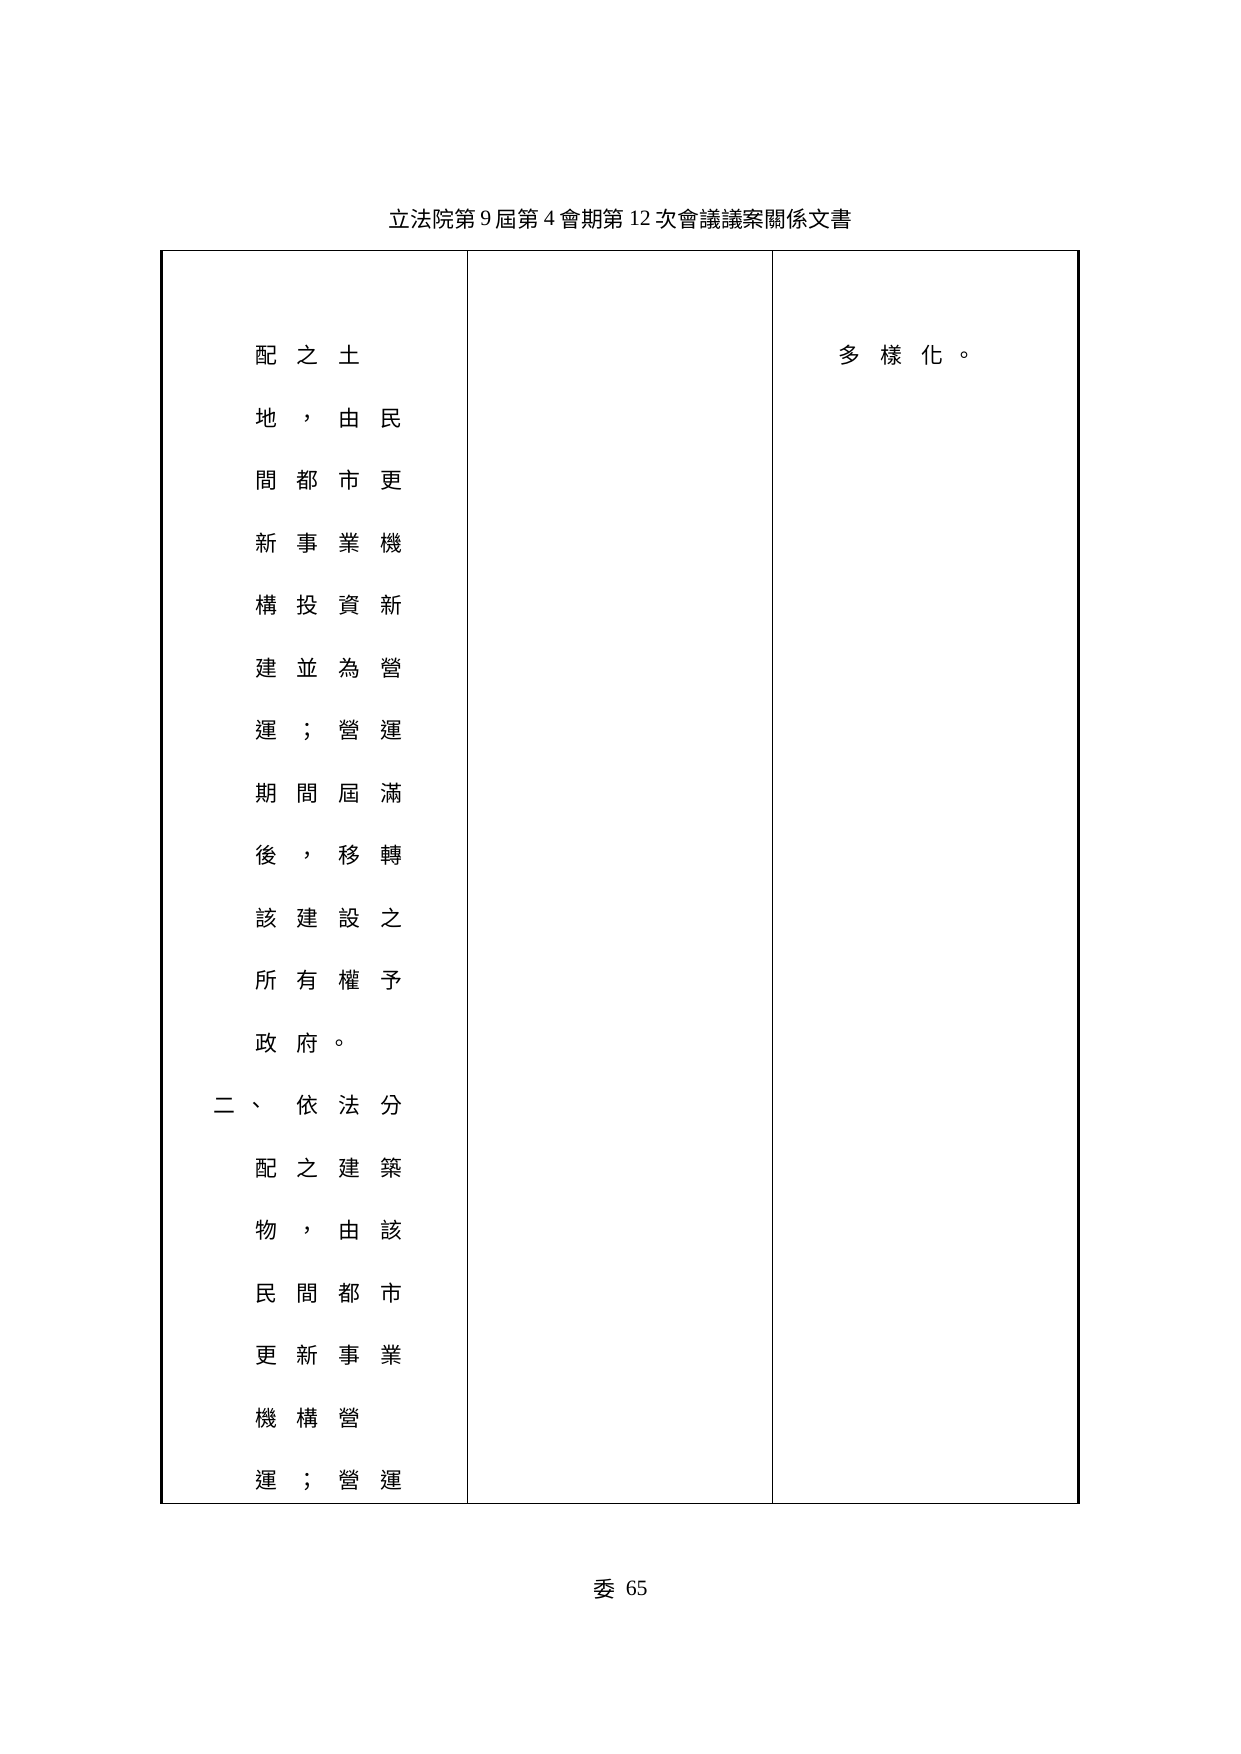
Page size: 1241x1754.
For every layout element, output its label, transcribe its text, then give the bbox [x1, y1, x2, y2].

table_cell 配之土地，由民間都市更新事業機構投資新建並為營運；營運期間屆滿後，移轉該建設之所有權予政府。 二、依法分配之建築物，由該民間都市更新事業機構營運；營運 [163, 251, 467, 1503]
table_cell 多樣化。 [773, 251, 1077, 1503]
table_cell [468, 251, 772, 1503]
